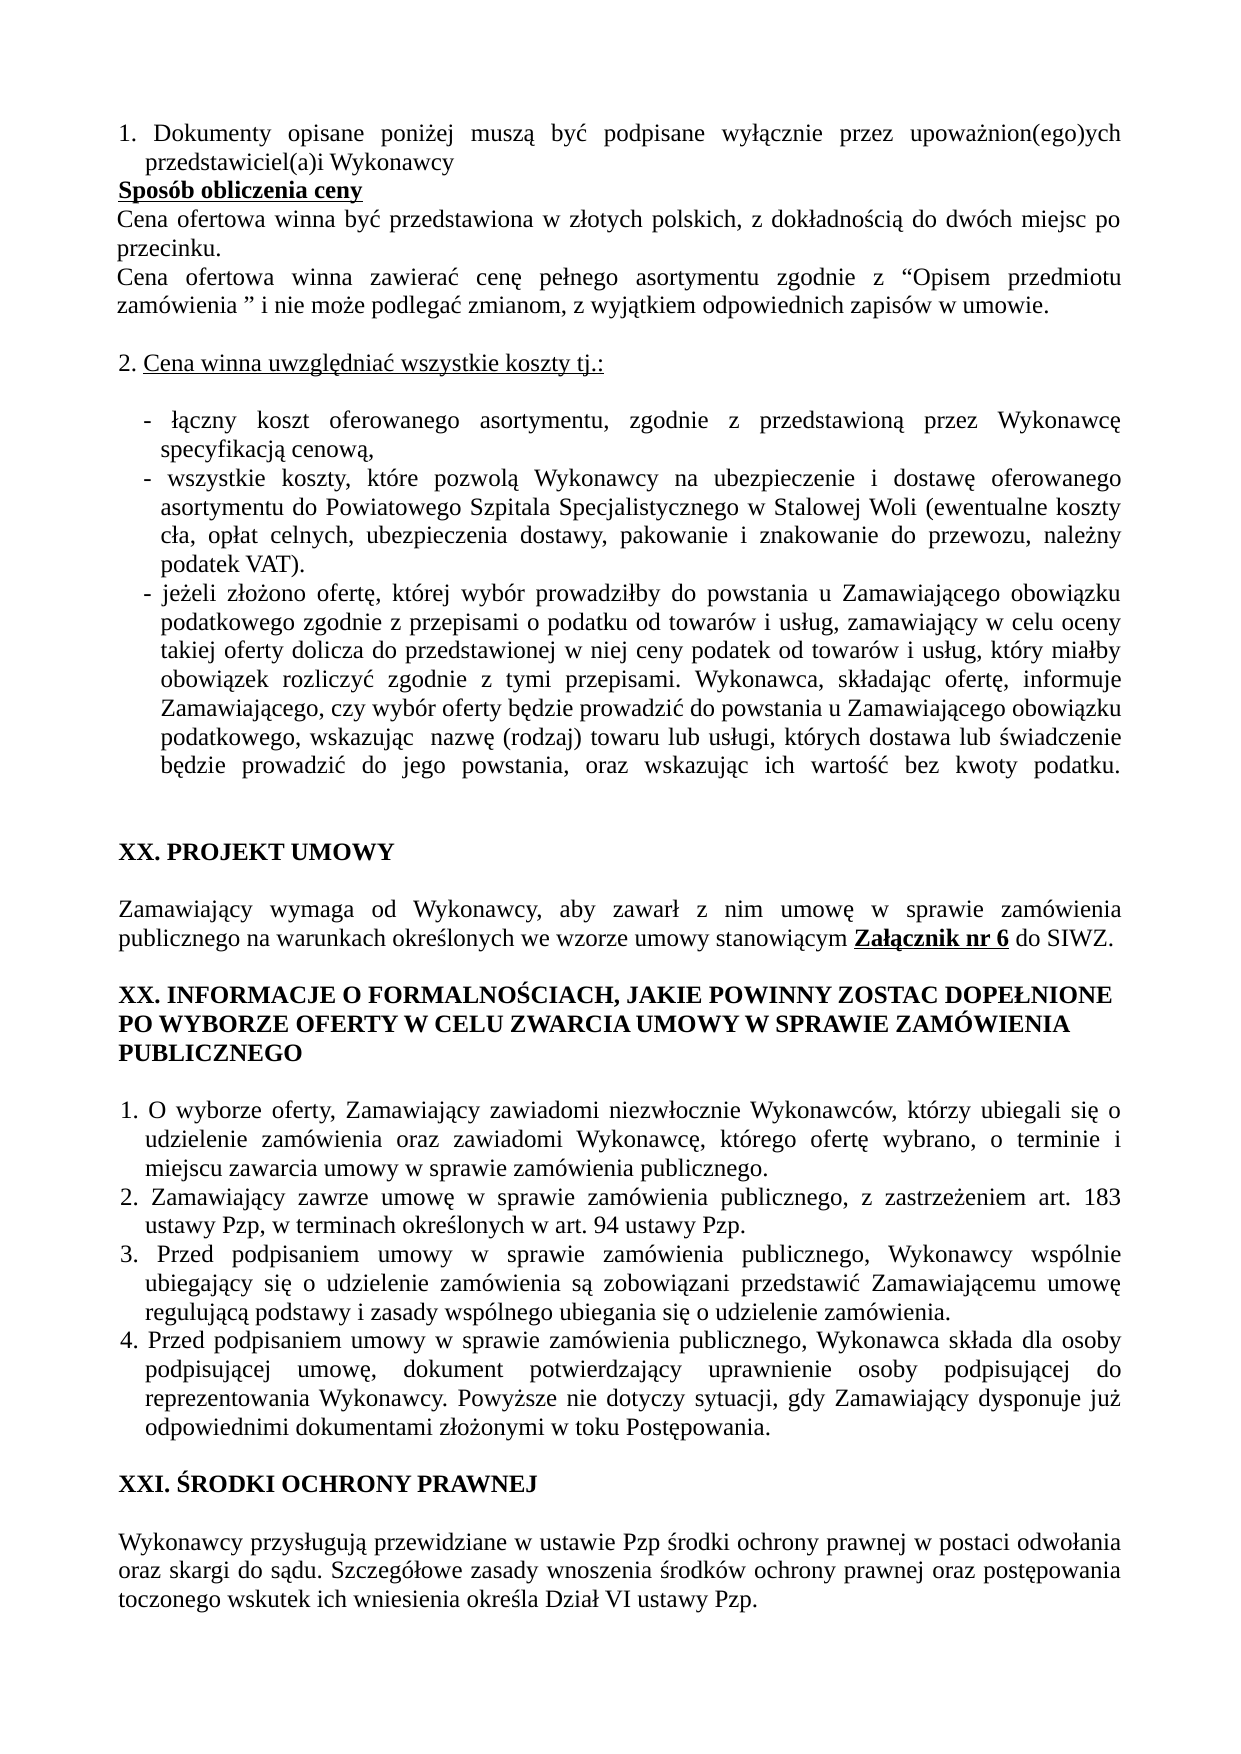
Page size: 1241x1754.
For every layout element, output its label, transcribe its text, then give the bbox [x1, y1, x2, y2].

text XX. INFORMACJE O FORMALNOŚCIACH, JAKIE POWINNY ZOSTAC DOPEŁNIONE PO WYBORZE OFERTY W CELU ZWARCIA UMOWY W SPRAWIE ZAMÓWIENIA PUBLICZNEGO [118, 981, 1122, 1067]
text XXI. ŚRODKI OCHRONY PRAWNEJ [118, 1469, 1122, 1498]
text Cena ofertowa winna być przedstawiona w złotych polskich, z dokładnością do dwóch miejsc po przecinku. [117, 204, 1122, 262]
text 1. O wyborze oferty, Zamawiający zawiadomi niezwłocznie Wykonawców, którzy ubiegali się o udzielenie zamówienia oraz zawiadomi Wykonawcę, którego ofertę wybrano, o terminie i miejscu zawarcia umowy w sprawie zamówienia publicznego. [120, 1096, 1122, 1182]
text - łączny koszt oferowanego asortymentu, zgodnie z przedstawioną przez Wykonawcę specyfikacją cenową, [143, 406, 1122, 463]
text 3. Przed podpisaniem umowy w sprawie zamówienia publicznego, Wykonawcy wspólnie ubiegający się o udzielenie zamówienia są zobowiązani przedstawić Zamawiającemu umowę regulującą podstawy i zasady wspólnego ubiegania się o udzielenie zamówienia. [120, 1239, 1122, 1326]
text Zamawiający wymaga od Wykonawcy, aby zawarł z nim umowę w sprawie zamówienia publicznego na warunkach określonych we wzorze umowy stanowiącym Załącznik nr 6 do SIWZ. [118, 894, 1122, 952]
text 1. Dokumenty opisane poniżej muszą być podpisane wyłącznie przez upoważnion(ego)ych przedstawiciel(a)i Wykonawcy [118, 118, 1122, 176]
text Cena ofertowa winna zawierać cenę pełnego asortymentu zgodnie z “Opisem przedmiotu zamówienia ” i nie może podlegać zmianom, z wyjątkiem odpowiednich zapisów w umowie. [117, 262, 1122, 319]
text - wszystkie koszty, które pozwolą Wykonawcy na ubezpieczenie i dostawę oferowanego asortymentu do Powiatowego Szpitala Specjalistycznego w Stalowej Woli (ewentualne koszty cła, opłat celnych, ubezpieczenia dostawy, pakowanie i znakowanie do przewozu, należny podatek VAT). [143, 463, 1122, 578]
text Sposób obliczenia ceny [118, 176, 1122, 204]
text - jeżeli złożono ofertę, której wybór prowadziłby do powstania u Zamawiającego obowiązku podatkowego zgodnie z przepisami o podatku od towarów i usług, zamawiający w celu oceny takiej oferty dolicza do przedstawionej w niej ceny podatek od towarów i usług, który miałby obowiązek rozliczyć zgodnie z tymi przepisami. Wykonawca, składając ofertę, informuje Zamawiającego, czy wybór oferty będzie prowadzić do powstania u Zamawiającego obowiązku podatkowego, wskazując nazwę (rodzaj) towaru lub usługi, których dostawa lub świadczenie będzie prowadzić do jego powstania, oraz wskazując ich wartość bez kwoty podatku. [143, 578, 1122, 808]
text 4. Przed podpisaniem umowy w sprawie zamówienia publicznego, Wykonawca składa dla osoby podpisującej umowę, dokument potwierdzający uprawnienie osoby podpisującej do reprezentowania Wykonawcy. Powyższe nie dotyczy sytuacji, gdy Zamawiający dysponuje już odpowiednimi dokumentami złożonymi w toku Postępowania. [120, 1326, 1122, 1441]
text XX. PROJEKT UMOWY [118, 837, 1122, 866]
text 2. Cena winna uwzględniać wszystkie koszty tj.: [118, 348, 1122, 377]
text 2. Zamawiający zawrze umowę w sprawie zamówienia publicznego, z zastrzeżeniem art. 183 ustawy Pzp, w terminach określonych w art. 94 ustawy Pzp. [120, 1182, 1122, 1239]
text Wykonawcy przysługują przewidziane w ustawie Pzp środki ochrony prawnej w postaci odwołania oraz skargi do sądu. Szczegółowe zasady wnoszenia środków ochrony prawnej oraz postępowania toczonego wskutek ich wniesienia określa Dział VI ustawy Pzp. [118, 1527, 1122, 1613]
